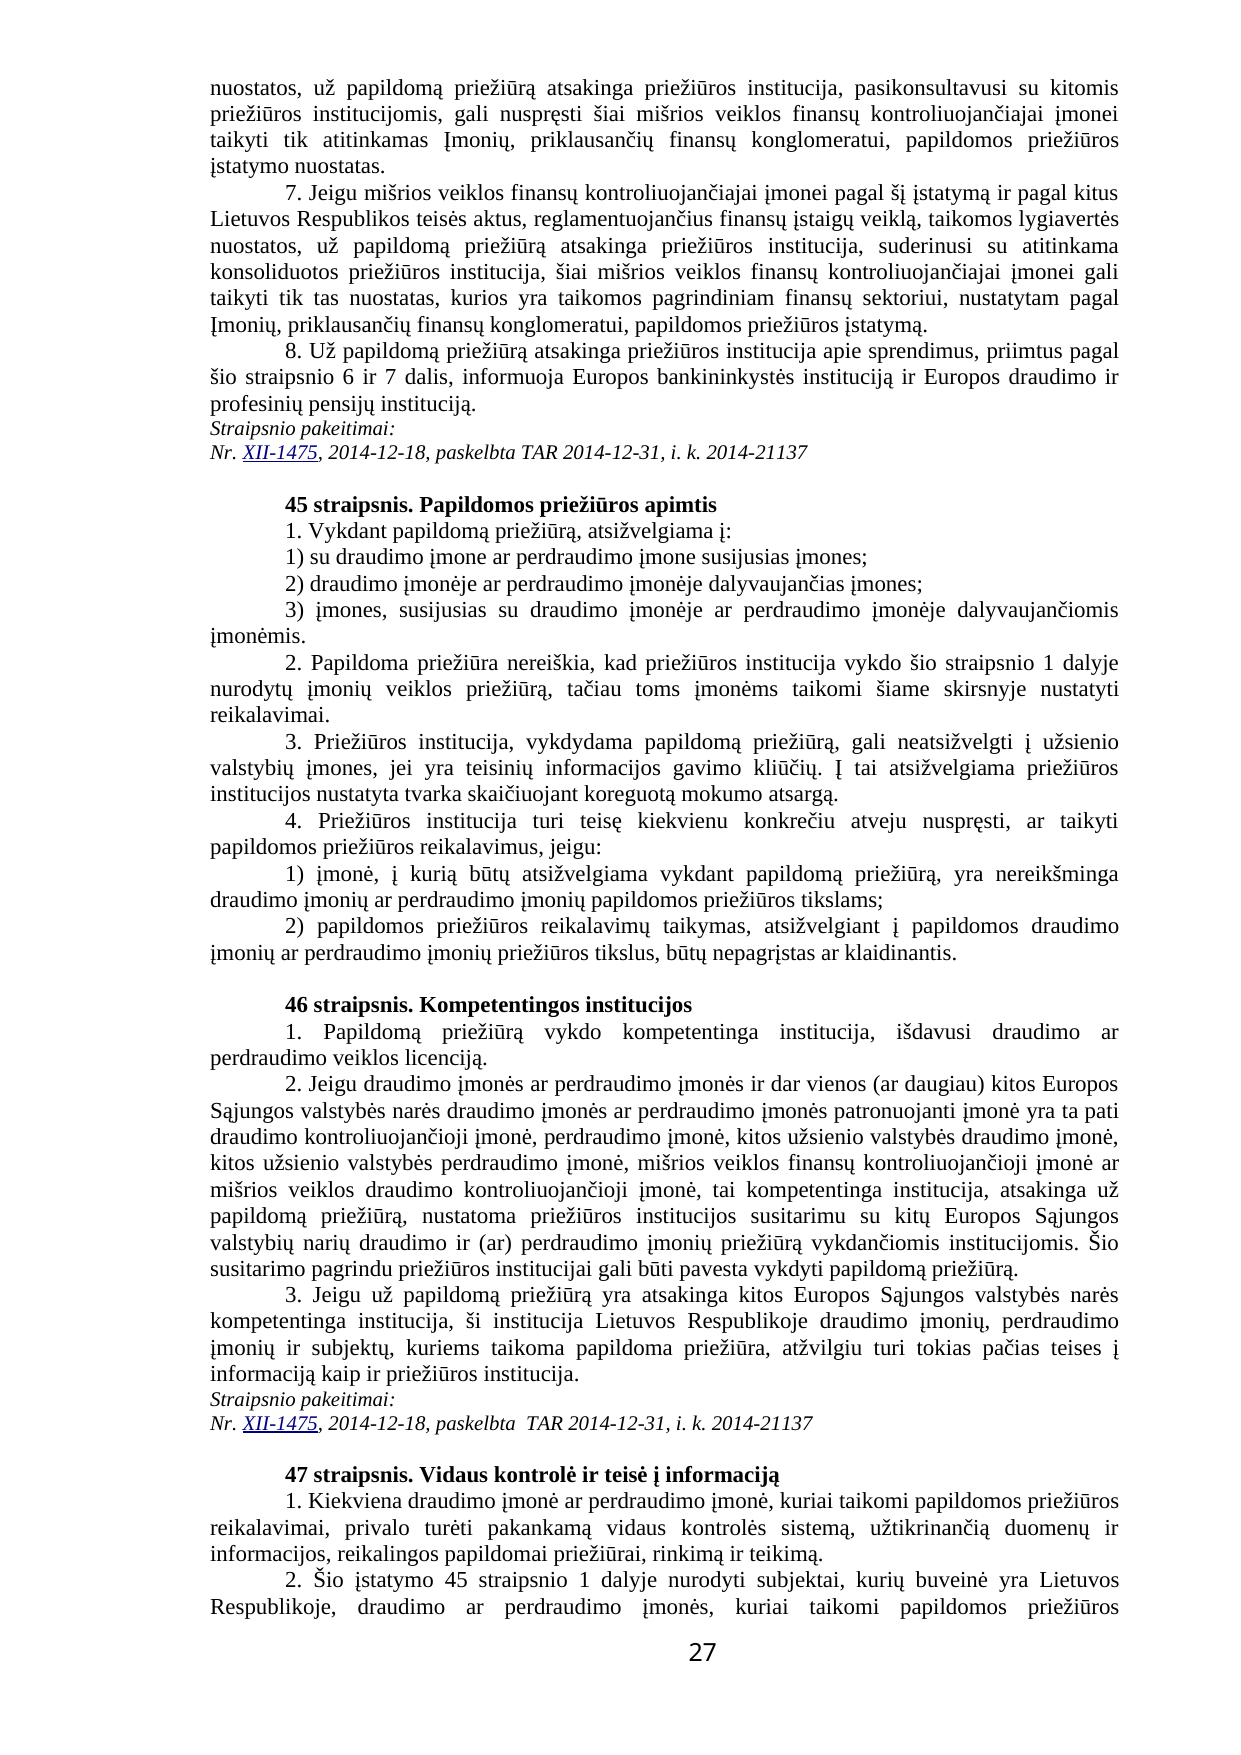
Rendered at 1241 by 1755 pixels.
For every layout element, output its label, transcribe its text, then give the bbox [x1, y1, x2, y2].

text Straipsnio pakeitimai: [210, 416, 1120, 440]
text 2. Jeigu draudimo įmonės ar perdraudimo įmonės ir dar vienos (ar daugiau) kitos Europos Sąjungos valstybės narės draudimo įmonės ar perdraudimo įmonės patronuojanti įmonė yra ta pati draudimo kontroliuojančioji įmonė, perdraudimo įmonė, kitos užsienio valstybės draudimo įmonė, kitos užsienio valstybės perdraudimo įmonė, mišrios veiklos finansų kontroliuojančioji įmonė ar mišrios veiklos draudimo kontroliuojančioji įmonė, tai kompetentinga institucija, atsakinga už papildomą priežiūrą, nustatoma priežiūros institucijos susitarimu su kitų Europos Sąjungos valstybių narių draudimo ir (ar) perdraudimo įmonių priežiūrą vykdančiomis institucijomis. Šio susitarimo pagrindu priežiūros institucijai gali būti pavesta vykdyti papildomą priežiūrą. [210, 1070, 1120, 1281]
text nuostatos, už papildomą priežiūrą atsakinga priežiūros institucija, pasikonsultavusi su kitomis priežiūros institucijomis, gali nuspręsti šiai mišrios veiklos finansų kontroliuojančiajai įmonei taikyti tik atitinkamas Įmonių, priklausančių finansų konglomeratui, papildomos priežiūros įstatymo nuostatas. [210, 73, 1120, 179]
text 1. Papildomą priežiūrą vykdo kompetentinga institucija, išdavusi draudimo ar perdraudimo veiklos licenciją. [210, 1018, 1120, 1070]
text 3) įmones, susijusias su draudimo įmonėje ar perdraudimo įmonėje dalyvaujančiomis įmonėmis. [210, 596, 1120, 649]
text Straipsnio pakeitimai: [210, 1387, 1120, 1411]
text 3. Priežiūros institucija, vykdydama papildomą priežiūrą, gali neatsižvelgti į užsienio valstybių įmones, jei yra teisinių informacijos gavimo kliūčių. Į tai atsižvelgiama priežiūros institucijos nustatyta tvarka skaičiuojant koreguotą mokumo atsargą. [210, 728, 1120, 807]
text 4. Priežiūros institucija turi teisę kiekvienu konkrečiu atveju nuspręsti, ar taikyti papildomos priežiūros reikalavimus, jeigu: [210, 807, 1120, 859]
text Nr. XII-1475, 2014-12-18, paskelbta TAR 2014-12-31, i. k. 2014-21137 [210, 440, 1120, 464]
text 3. Jeigu už papildomą priežiūrą yra atsakinga kitos Europos Sąjungos valstybės narės kompetentinga institucija, ši institucija Lietuvos Respublikoje draudimo įmonių, perdraudimo įmonių ir subjektų, kuriems taikoma papildoma priežiūra, atžvilgiu turi tokias pačias teises į informaciją kaip ir priežiūros institucija. [210, 1281, 1120, 1387]
text 1) su draudimo įmone ar perdraudimo įmone susijusias įmones; [210, 543, 1120, 570]
text 2. Papildoma priežiūra nereiškia, kad priežiūros institucija vykdo šio straipsnio 1 dalyje nurodytų įmonių veiklos priežiūrą, tačiau toms įmonėms taikomi šiame skirsnyje nustatyti reikalavimai. [210, 649, 1120, 728]
text 1) įmonė, į kurią būtų atsižvelgiama vykdant papildomą priežiūrą, yra nereikšminga draudimo įmonių ar perdraudimo įmonių papildomos priežiūros tikslams; [210, 859, 1120, 912]
text 2) papildomos priežiūros reikalavimų taikymas, atsižvelgiant į papildomos draudimo įmonių ar perdraudimo įmonių priežiūros tikslus, būtų nepagrįstas ar klaidinantis. [210, 912, 1120, 965]
text 8. Už papildomą priežiūrą atsakinga priežiūros institucija apie sprendimus, priimtus pagal šio straipsnio 6 ir 7 dalis, informuoja Europos bankininkystės instituciją ir Europos draudimo ir profesinių pensijų instituciją. [210, 337, 1120, 416]
text 45 straipsnis. Papildomos priežiūros apimtis [210, 491, 1120, 517]
text 7. Jeigu mišrios veiklos finansų kontroliuojančiajai įmonei pagal šį įstatymą ir pagal kitus Lietuvos Respublikos teisės aktus, reglamentuojančius finansų įstaigų veiklą, taikomos lygiavertės nuostatos, už papildomą priežiūrą atsakinga priežiūros institucija, suderinusi su atitinkama konsoliduotos priežiūros institucija, šiai mišrios veiklos finansų kontroliuojančiajai įmonei gali taikyti tik tas nuostatas, kurios yra taikomos pagrindiniam finansų sektoriui, nustatytam pagal Įmonių, priklausančių finansų konglomeratui, papildomos priežiūros įstatymą. [210, 179, 1120, 337]
text 1. Vykdant papildomą priežiūrą, atsižvelgiama į: [210, 517, 1120, 543]
text 46 straipsnis. Kompetentingos institucijos [210, 991, 1120, 1018]
text 2. Šio įstatymo 45 straipsnio 1 dalyje nurodyti subjektai, kurių buveinė yra Lietuvos Respublikoje, draudimo ar perdraudimo įmonės, kuriai taikomi papildomos priežiūros [210, 1567, 1120, 1619]
text 1. Kiekviena draudimo įmonė ar perdraudimo įmonė, kuriai taikomi papildomos priežiūros reikalavimai, privalo turėti pakankamą vidaus kontrolės sistemą, užtikrinančią duomenų ir informacijos, reikalingos papildomai priežiūrai, rinkimą ir teikimą. [210, 1487, 1120, 1567]
text 2) draudimo įmonėje ar perdraudimo įmonėje dalyvaujančias įmones; [210, 570, 1120, 596]
text Nr. XII-1475, 2014-12-18, paskelbta TAR 2014-12-31, i. k. 2014-21137 [210, 1411, 1120, 1435]
text 47 straipsnis. Vidaus kontrolė ir teisė į informaciją [210, 1461, 1120, 1487]
